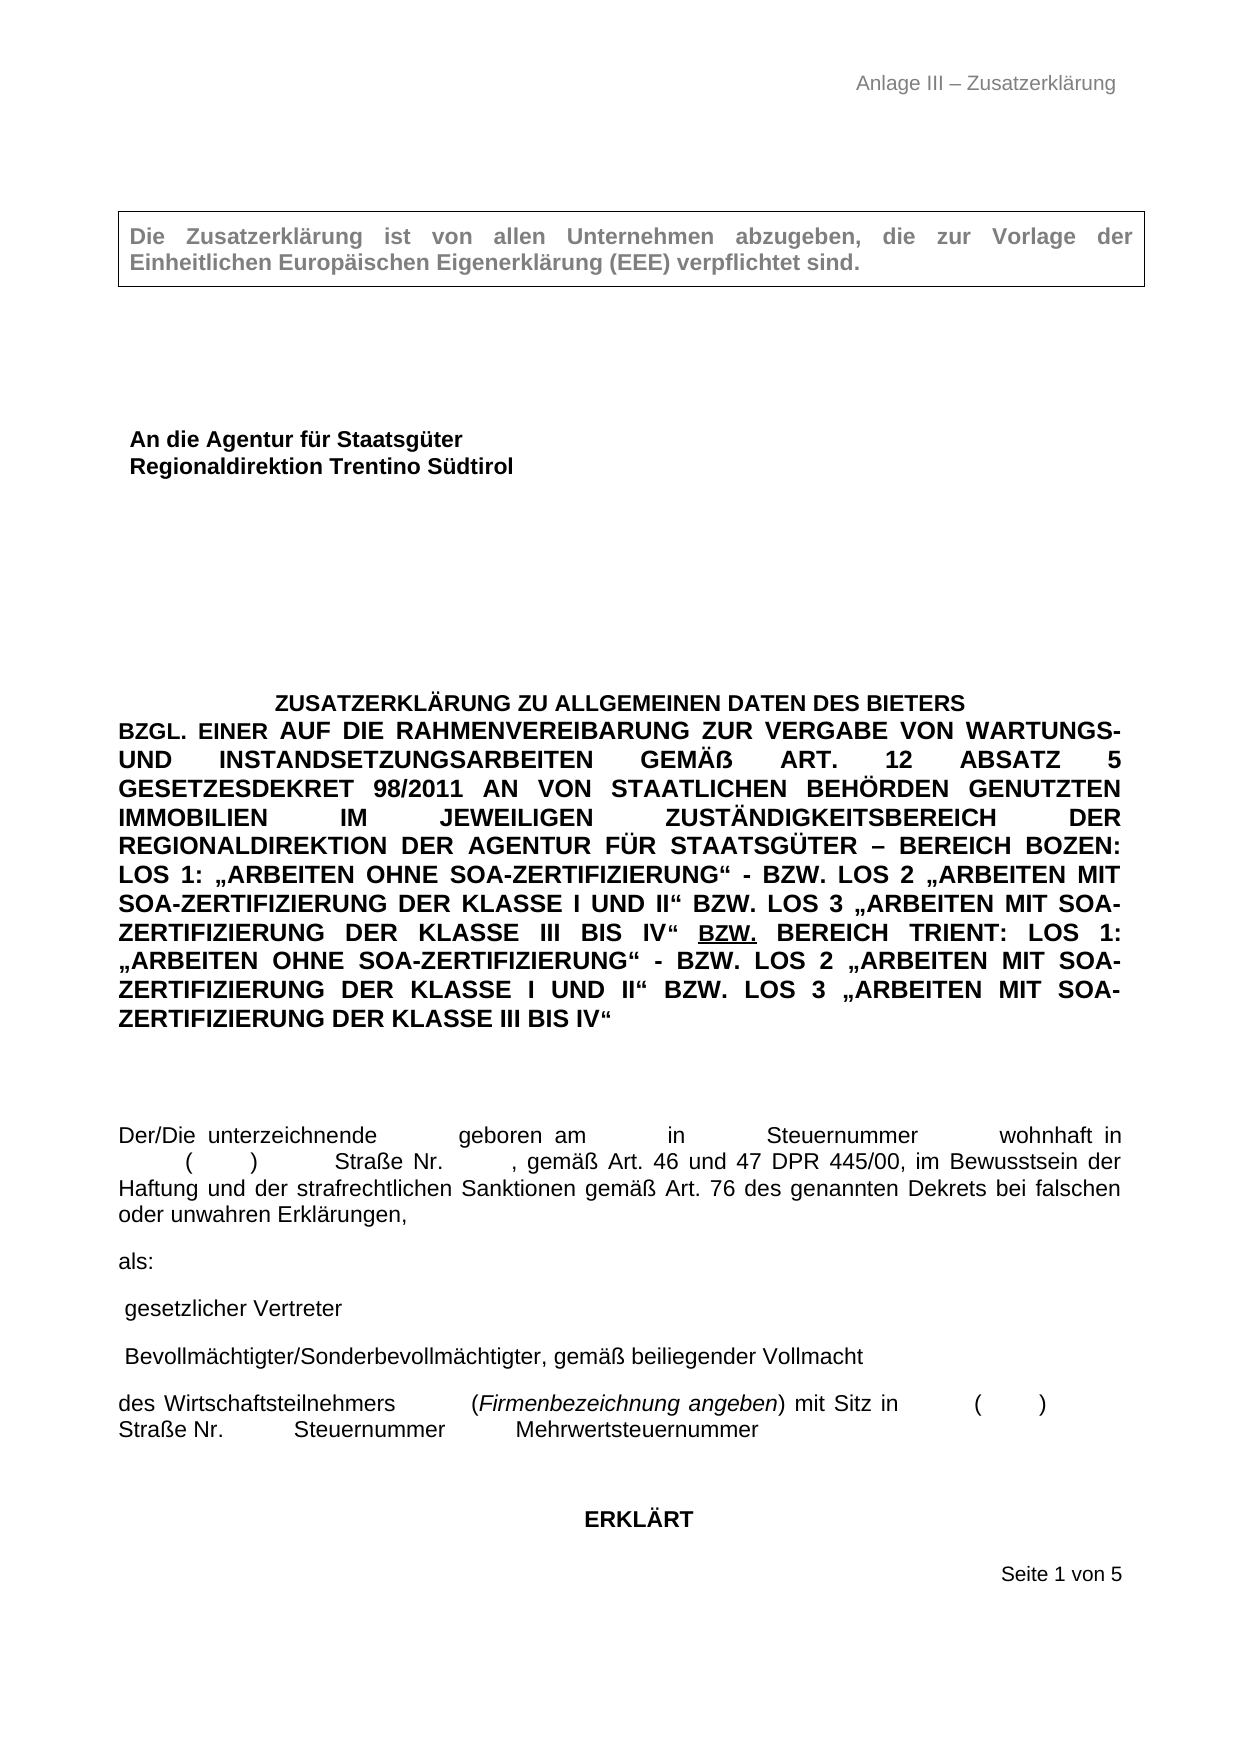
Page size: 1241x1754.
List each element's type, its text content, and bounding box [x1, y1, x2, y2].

table_header [150, 400, 654, 426]
text BZGL. EINER auf die Rahmenvereibarung zur Vergabe von Wartungs- und Instandsetzungsarbeiten gemäß Art. 12 Absatz 5 Gesetzesdekret 98/2011 an von staatlichen Behörden genutzten Immobilien im jeweiligen Zuständigkeitsbereich der Regionaldirektion der Agentur für Staatsgüter – BEREICH BOZEN: LOS 1: „Arbeiten ohne SOA-Zertifizierung“ - Bzw. Los 2 „Arbeiten mit SOA-Zertifizierung der Klasse I und II“ bzw. Los 3 „Arbeiten mit SOA-ZertifizierunG der Klasse III bis IV“ BZW. BEREICH TRIENT: LOS 1: „Arbeiten ohne SOA-Zertifizierung“ - Bzw. Los 2 „Arbeiten mit SOA-Zertifizierung der Klasse I und II“ bzw. Los 3 „Arbeiten mit SOA-ZertifizierunG der Klasse III bis IV“ [118, 716, 1122, 1032]
text Bevollmächtigter/Sonderbevollmächtigter, gemäß beiliegender Vollmacht [118, 1343, 1122, 1369]
text ERKLÄRT [156, 1506, 1122, 1532]
text gesetzlicher Vertreter [118, 1295, 1122, 1322]
text des Wirtschaftsteilnehmers (Firmenbezeichnung angeben) mit Sitz in ( ) Straße Nr. Steuernummer Mehrwertsteuernummer [118, 1390, 1122, 1442]
table_cell [623, 426, 654, 479]
table_header [118, 400, 150, 426]
text ZUSATZERKLÄRUNG ZU ALLGEMEINEN DATEN DES BIETERS [118, 690, 1122, 716]
text Der/Die unterzeichnende geboren am in Steuernummer wohnhaft in ( ) Straße Nr. , gemäß Art. 46 und 47 DPR 445/00, im Bewusstsein der Haftung und der strafrechtlichen Sanktionen gemäß Art. 76 des genannten Dekrets bei falschen oder unwahren Erklärungen, [118, 1122, 1122, 1227]
text als: [118, 1248, 1122, 1274]
table_header Die Zusatzerklärung ist von allen Unternehmen abzugeben, die zur Vorlage der Einheitlichen Europäischen Eigenerklärung (EEE) verpflichtet sind. [119, 212, 1144, 286]
table_cell An die Agentur für Staatsgüter Regionaldirektion Trentino Südtirol [118, 426, 622, 479]
